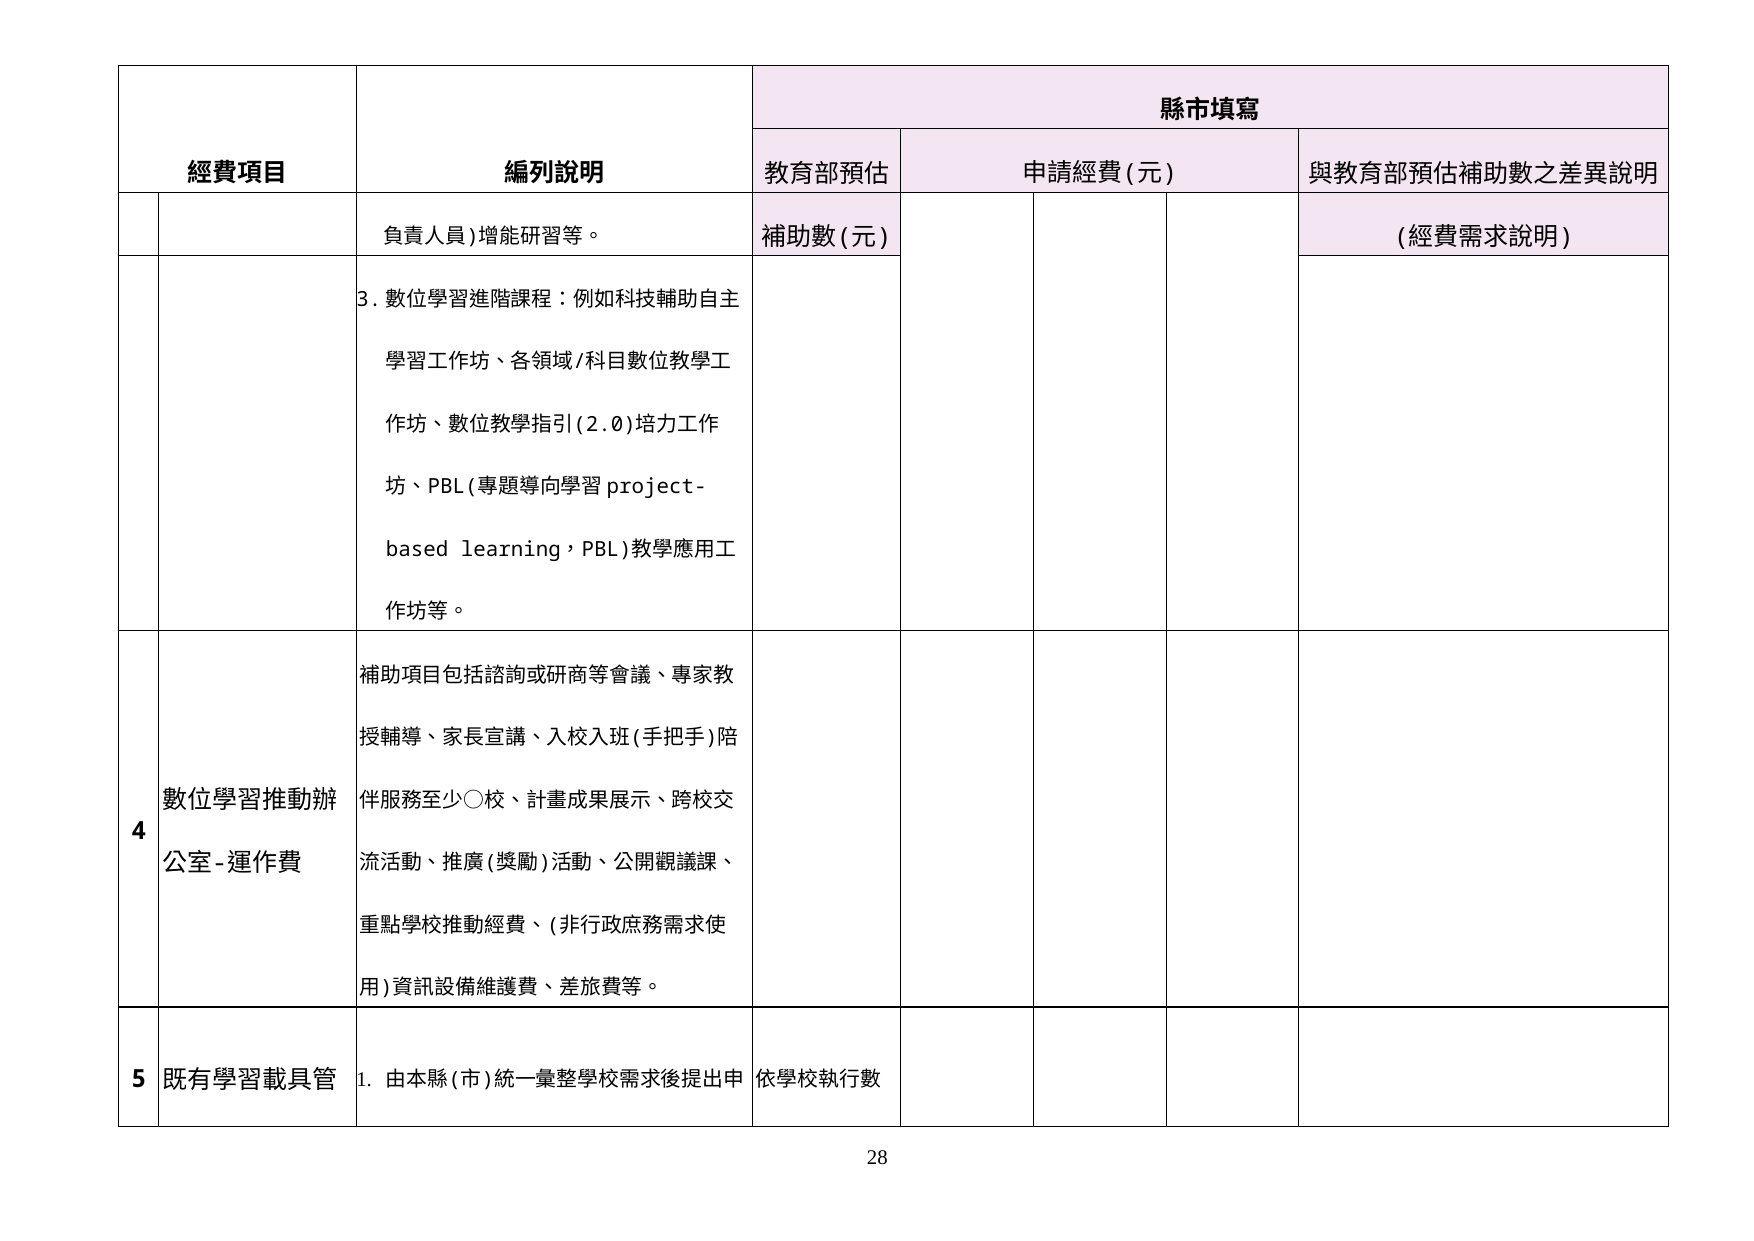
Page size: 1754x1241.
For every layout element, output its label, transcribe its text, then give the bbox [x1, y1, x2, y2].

table_cell 教育部預估補助數(元) [753, 129, 900, 192]
table_cell [753, 256, 900, 630]
table_cell [901, 1008, 1033, 1126]
table_cell [1299, 1008, 1668, 1126]
table_cell 依學校執行數位學習之學習載具納管情形酌予補助。 [753, 1008, 900, 1126]
table_cell [1299, 193, 1668, 255]
table_cell 補助項目包括諮詢或研商等會議、專家教授輔導、家長宣講、入校入班(手把手)陪伴服務至少○校、計畫成果展示、跨校交流活動、推廣(獎勵)活動、公開觀議課、重點學校推動經費、(非行政庶務需求使用)資訊設備維護費、差旅費等。 [357, 631, 752, 1006]
table_cell [1167, 631, 1298, 1006]
table_cell [1034, 193, 1166, 630]
table_cell [1299, 256, 1668, 630]
table_cell [159, 256, 356, 630]
table_cell 補助由本縣(市)規劃辦理之教師增能研習所需費用。 數位學習基礎課程：例如數位學習工作坊(一)、數位學習工作坊(二)、數位素養增能培訓、學校資訊組長(或資訊負責人員)增能研習等。 數位學習進階課程：例如科技輔助自主學習工作坊、各領域/科目數位教學工作坊、數位教學指引(2.0)培力工作坊、PBL(專題導向學習project-based learning，PBL)教學應用工作坊等。 [357, 193, 752, 255]
table_header 經費項目 [119, 66, 356, 192]
table_cell [753, 631, 900, 1006]
table_cell [753, 193, 900, 255]
table_header 編列說明 [357, 66, 752, 192]
table_cell [159, 193, 356, 255]
table_cell [119, 256, 158, 630]
table_cell [1299, 631, 1668, 1006]
table_cell 申請經費(元) [901, 129, 1298, 192]
table_cell [901, 193, 1033, 630]
table_cell 4 [119, 631, 158, 1006]
table_cell 5 [119, 1008, 158, 1126]
table_cell 與教育部預估補助數之差異說明 (經費需求說明) [1299, 129, 1668, 192]
table_cell [119, 193, 158, 255]
table_cell 數位學習推動辦公室-運作費 [159, 631, 356, 1006]
table_cell 補助由本縣(市)規劃辦理之教師增能研習所需費用。 數位學習基礎課程：例如數位學習工作坊(一)、數位學習工作坊(二)、數位素養增能培訓、學校資訊組長(或資訊負責人員)增能研習等。 數位學習進階課程：例如科技輔助自主學習工作坊、各領域/科目數位教學工作坊、數位教學指引(2.0)培力工作坊、PBL(專題導向學習project-based learning，PBL)教學應用工作坊等。 [357, 256, 752, 630]
table_cell [1034, 631, 1166, 1006]
table_cell [1167, 1008, 1298, 1126]
table_cell 既有學習載具管理系統(MDM)使用授權 [159, 1008, 356, 1126]
table_cell [901, 631, 1033, 1006]
table_cell [1167, 193, 1298, 630]
table_cell 由本縣(市)統一彙整學校需求後提出申請。 業將學校既有學習載具之使用年限及MDM安裝效益納入考量。 4年使用授權費○元*○臺。 [357, 1008, 752, 1126]
table_cell [1034, 1008, 1166, 1126]
table_header 縣市填寫 [753, 66, 1668, 128]
